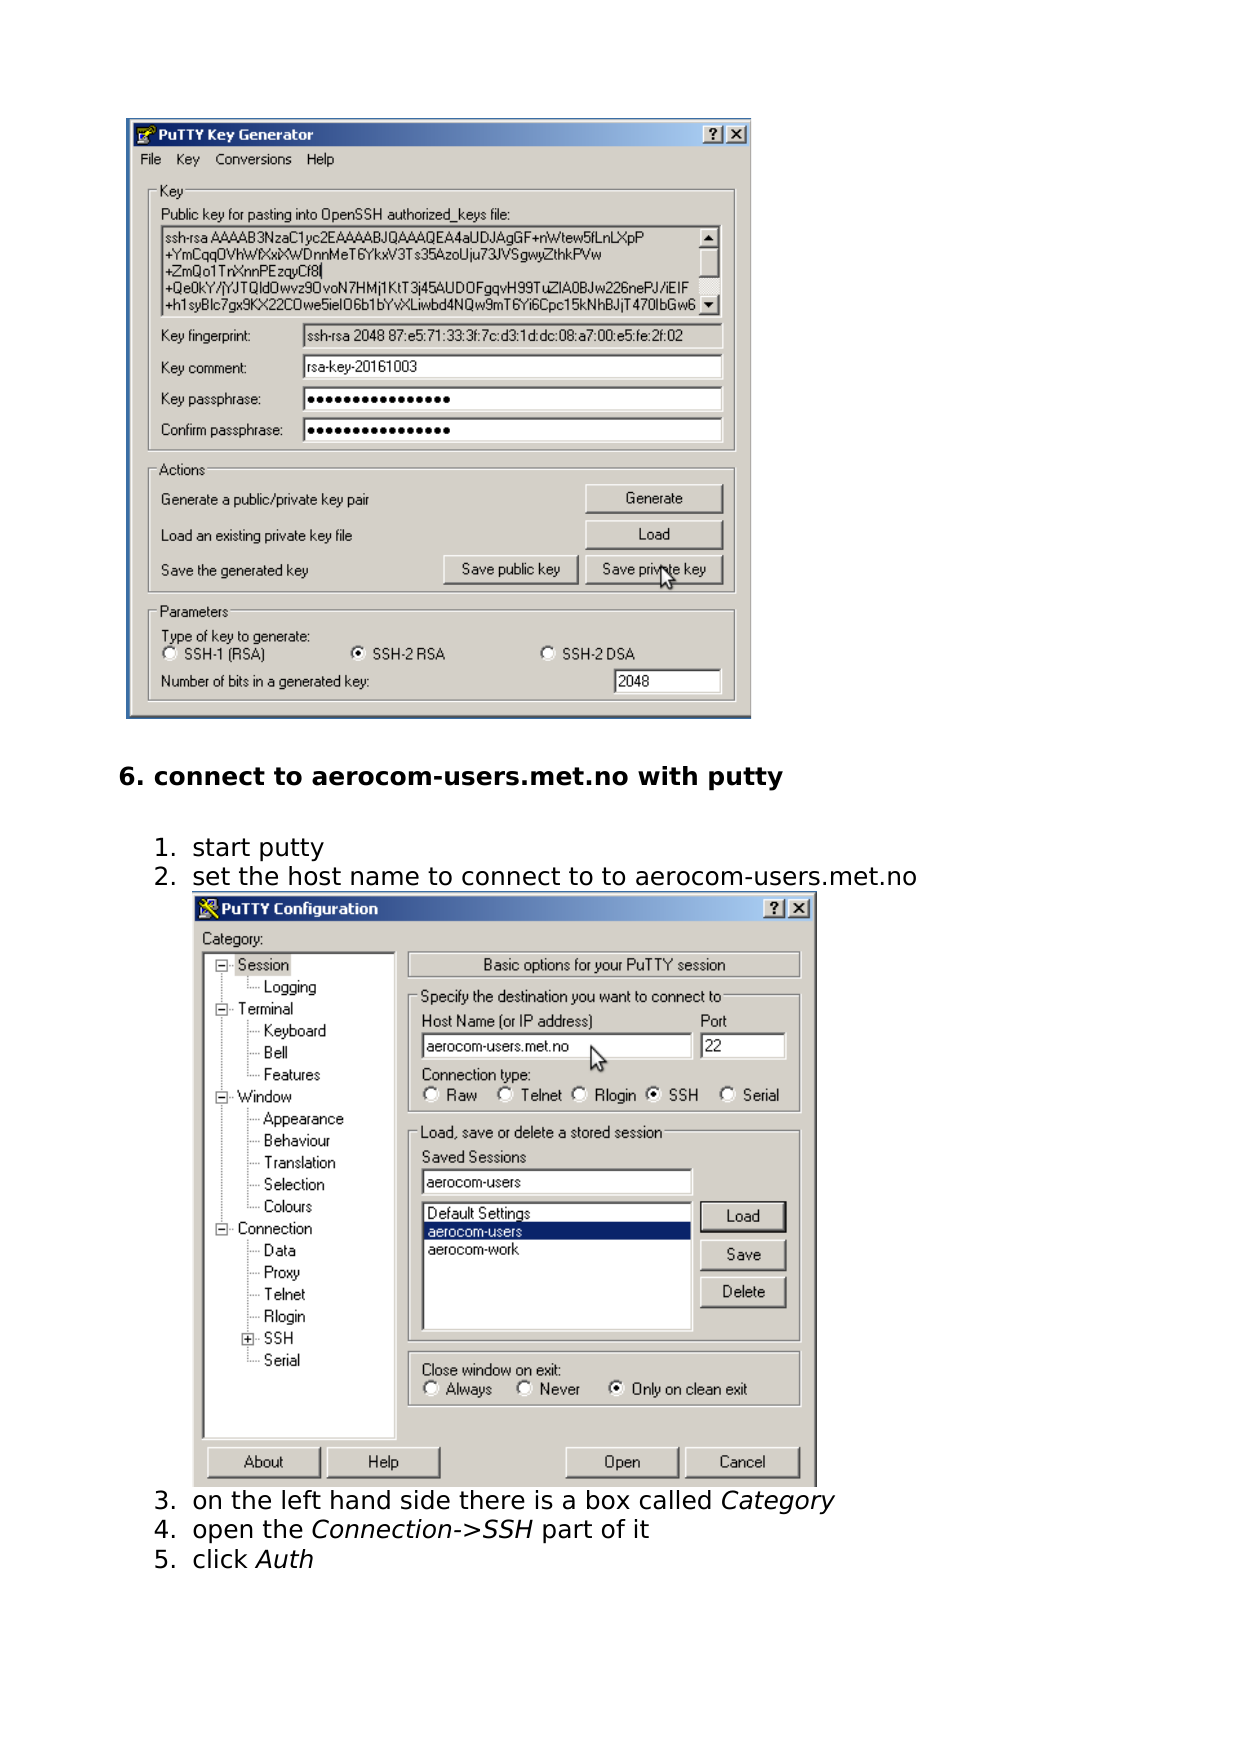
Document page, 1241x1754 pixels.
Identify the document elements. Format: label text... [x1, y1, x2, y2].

list on the left hand side there is a box called Category [177, 1486, 1122, 1516]
picture [192, 891, 817, 1487]
picture [126, 118, 752, 719]
subtitle 6. connect to aerocom-users.met.no with putty [118, 762, 1122, 791]
list click Auth [177, 1545, 1122, 1574]
list open the Connection->SSH part of it [177, 1516, 1122, 1545]
list set the host name to connect to to aerocom-users.met.no [177, 862, 1122, 1486]
list start putty [177, 833, 1122, 862]
text [118, 118, 1122, 724]
